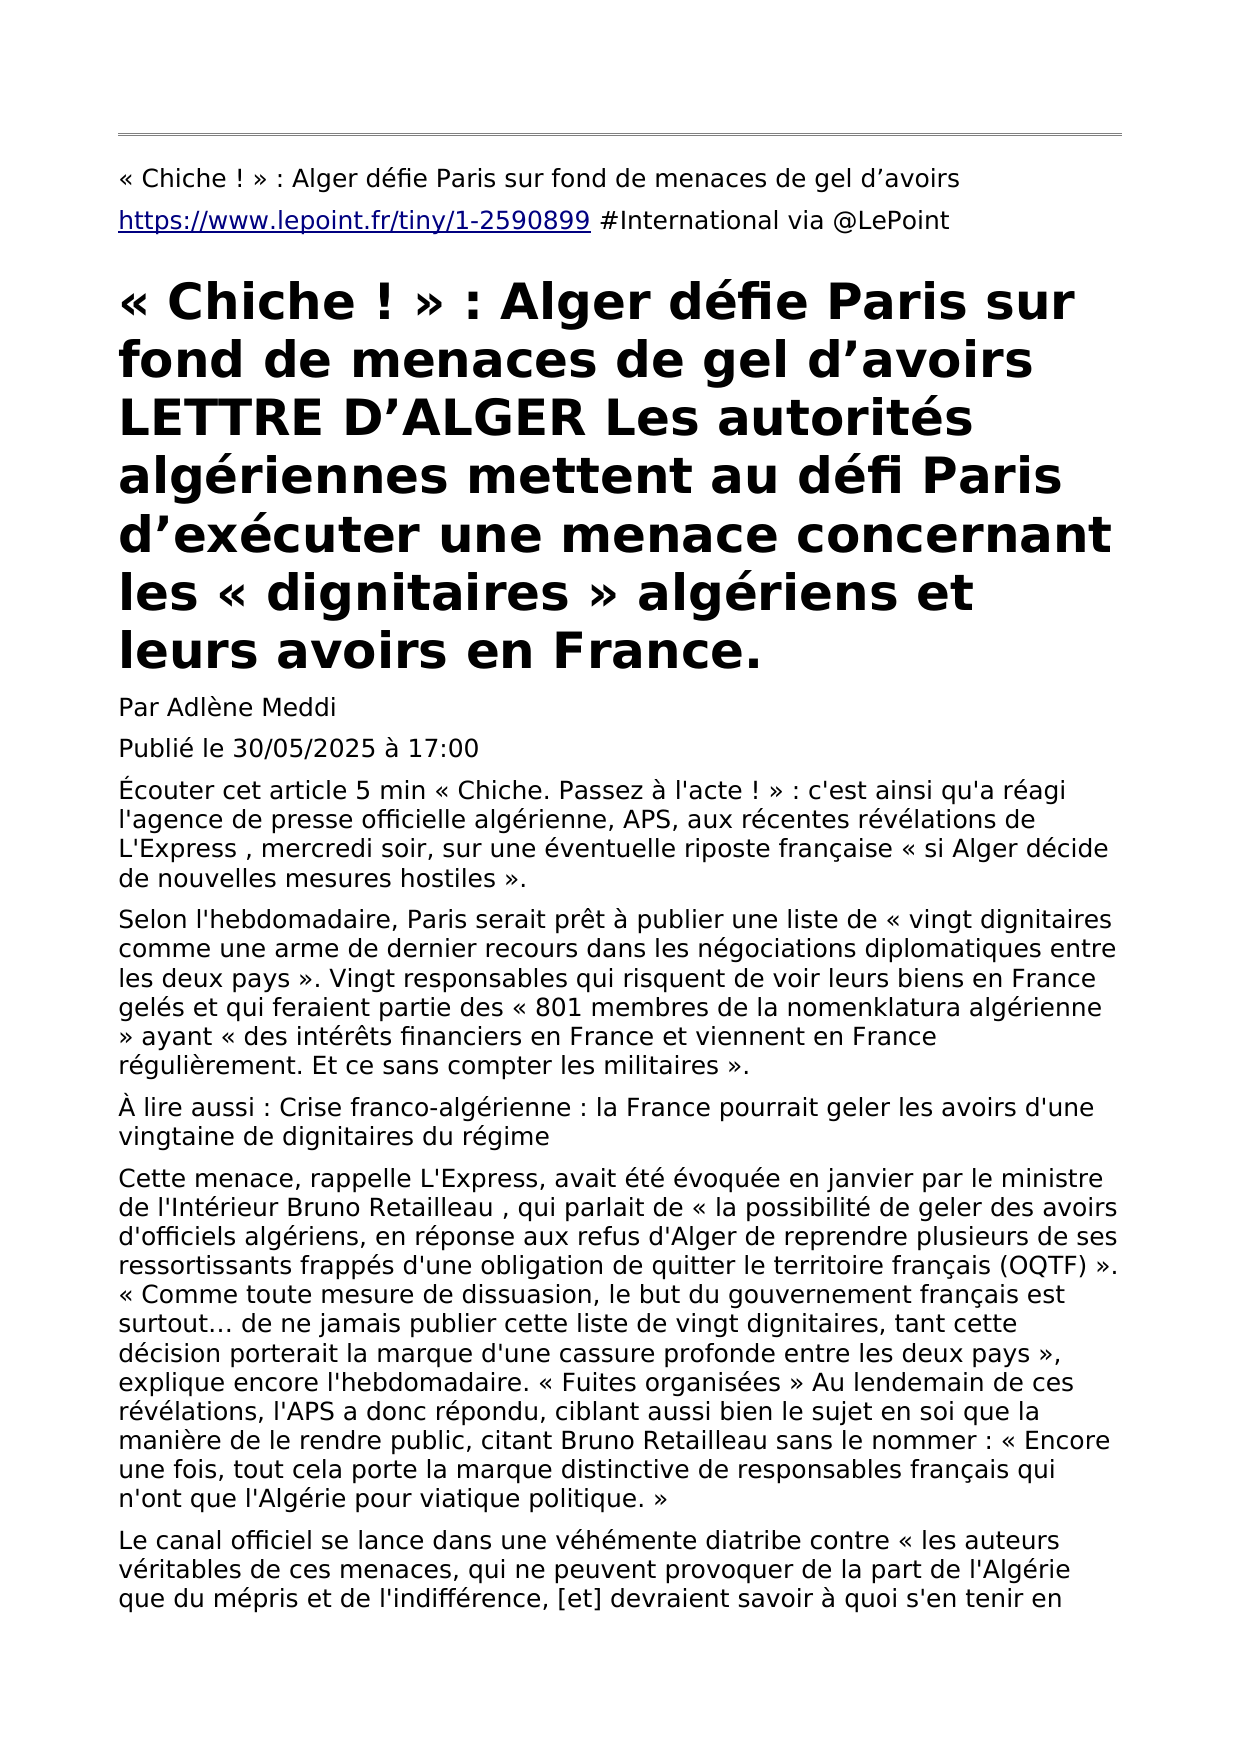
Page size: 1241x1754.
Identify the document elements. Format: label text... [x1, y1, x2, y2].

text Cette menace, rappelle L'Express, avait été évoquée en janvier par le ministre de l'Intérieur Bruno Retailleau , qui parlait de « la possibilité de geler des avoirs d'officiels algériens, en réponse aux refus d'Alger de reprendre plusieurs de ses ressortissants frappés d'une obligation de quitter le territoire français (OQTF) ». « Comme toute mesure de dissuasion, le but du gouvernement français est surtout… de ne jamais publier cette liste de vingt dignitaires, tant cette décision porterait la marque d'une cassure profonde entre les deux pays », explique encore l'hebdomadaire. « Fuites organisées » Au lendemain de ces révélations, l'APS a donc répondu, ciblant aussi bien le sujet en soi que la manière de le rendre public, citant Bruno Retailleau sans le nommer : « Encore une fois, tout cela porte la marque distinctive de responsables français qui n'ont que l'Algérie pour viatique politique. » [118, 1164, 1122, 1514]
text Écouter cet article 5 min « Chiche. Passez à l'acte ! » : c'est ainsi qu'a réagi l'agence de presse officielle algérienne, APS, aux récentes révélations de L'Express , mercredi soir, sur une éventuelle riposte française « si Alger décide de nouvelles mesures hostiles ». [118, 776, 1122, 893]
text Publié le 30/05/2025 à 17:00 [118, 734, 1122, 764]
subtitle « Chiche ! » : Alger défie Paris sur fond de menaces de gel d’avoirs LETTRE D’ALGER Les autorités algériennes mettent au défi Paris d’exécuter une menace concernant les « dignitaires » algériens et leurs avoirs en France. [118, 273, 1122, 680]
text https://www.lepoint.fr/tiny/1-2590899 #International via @LePoint [118, 206, 1122, 235]
text Par Adlène Meddi [118, 693, 1122, 722]
text Selon l'hebdomadaire, Paris serait prêt à publier une liste de « vingt dignitaires comme une arme de dernier recours dans les négociations diplomatiques entre les deux pays ». Vingt responsables qui risquent de voir leurs biens en France gelés et qui feraient partie des « 801 membres de la nomenklatura algérienne » ayant « des intérêts financiers en France et viennent en France régulièrement. Et ce sans compter les militaires ». [118, 905, 1122, 1080]
text À lire aussi : Crise franco-algérienne : la France pourrait geler les avoirs d'une vingtaine de dignitaires du régime [118, 1093, 1122, 1151]
text « Chiche ! » : Alger défie Paris sur fond de menaces de gel d’avoirs [118, 164, 1122, 194]
text Le canal officiel se lance dans une véhémente diatribe contre « les auteurs véritables de ces menaces, qui ne peuvent provoquer de la part de l'Algérie que du mépris et de l'indifférence, [et] devraient savoir à quoi s'en tenir en [118, 1526, 1122, 1614]
